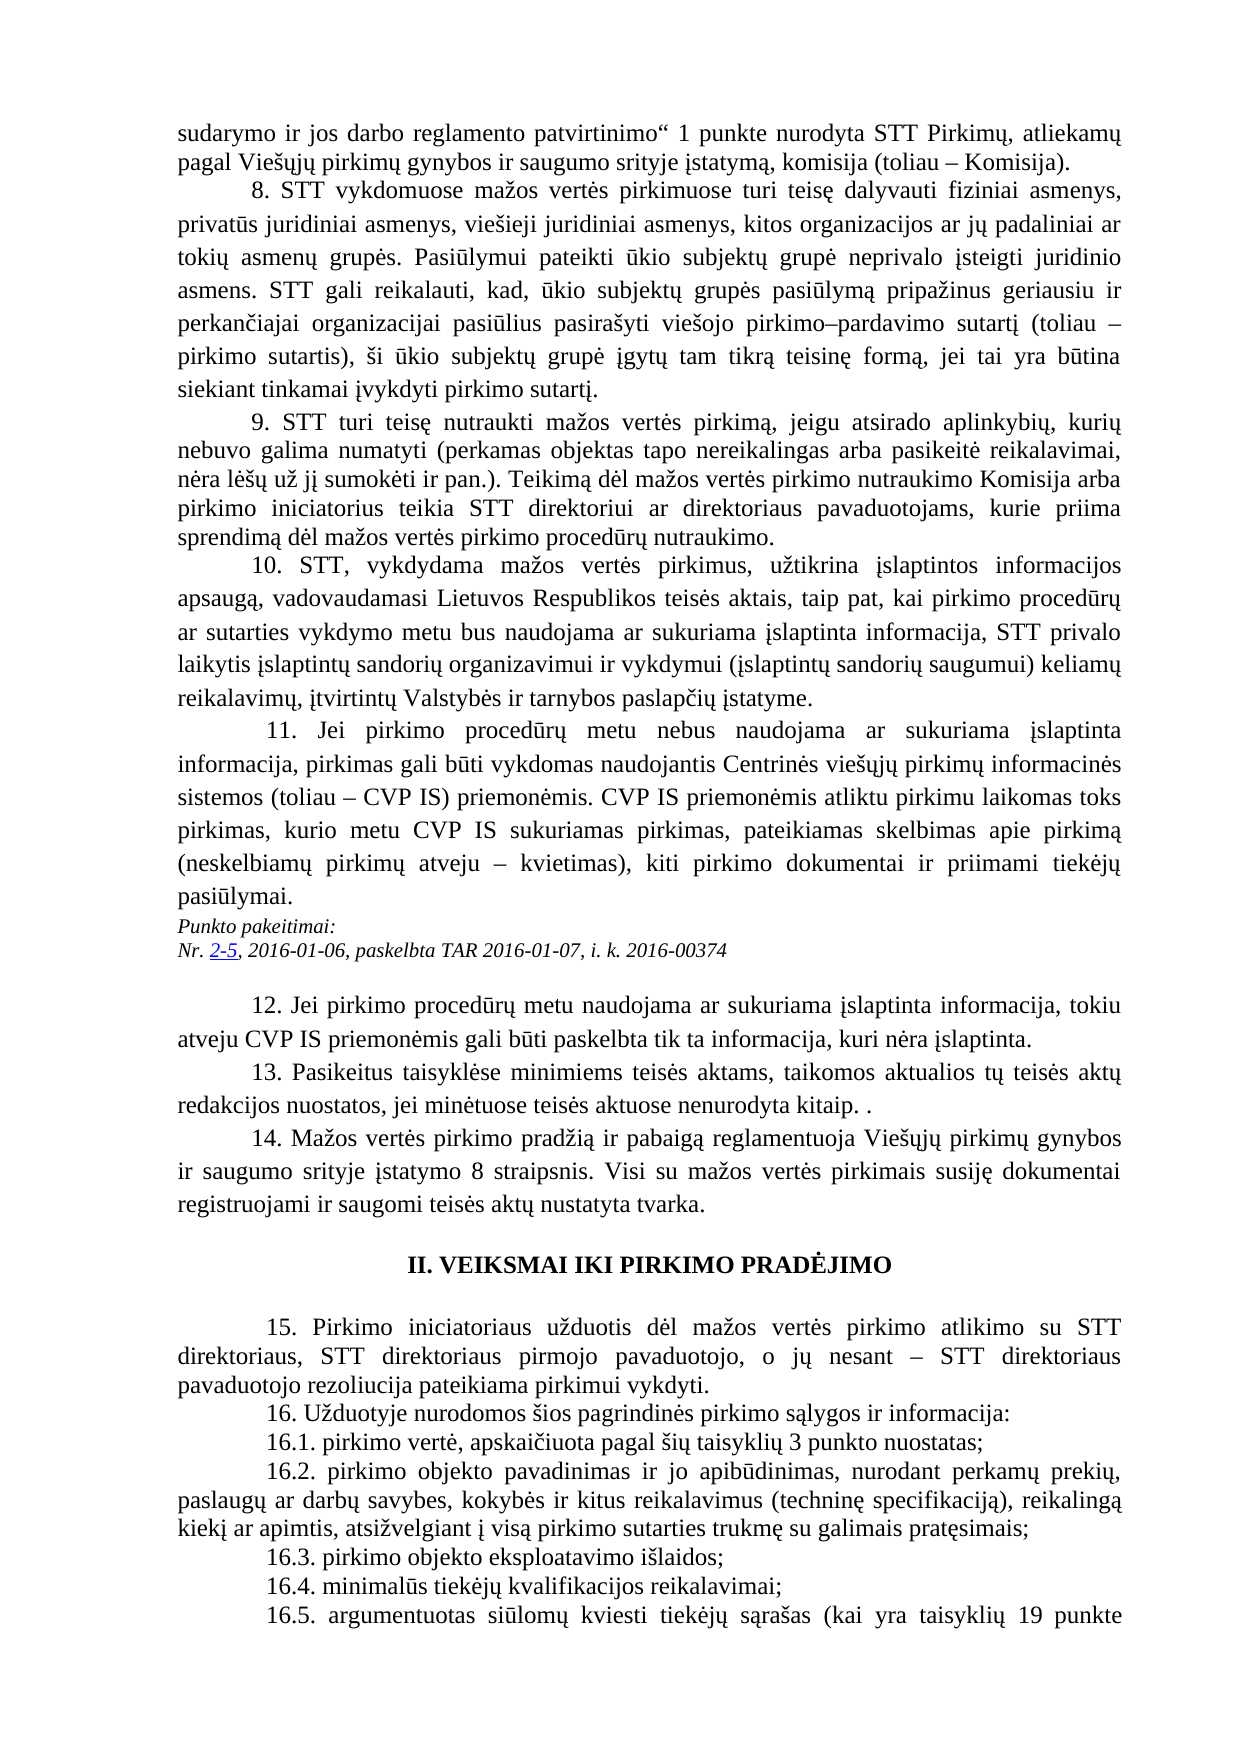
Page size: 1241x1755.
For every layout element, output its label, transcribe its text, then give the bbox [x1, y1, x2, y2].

text Nr. 2-5, 2016-01-06, paskelbta TAR 2016-01-07, i. k. 2016-00374 [177, 938, 1122, 962]
text Punkto pakeitimai: [177, 914, 1122, 938]
text 11. Jei pirkimo procedūrų metu nebus naudojama ar sukuriama įslaptinta informacija, pirkimas gali būti vykdomas naudojantis Centrinės viešųjų pirkimų informacinės sistemos (toliau – CVP IS) priemonėmis. CVP IS priemonėmis atliktu pirkimu laikomas toks pirkimas, kurio metu CVP IS sukuriamas pirkimas, pateikiamas skelbimas apie pirkimą (neskelbiamų pirkimų atveju – kvietimas), kiti pirkimo dokumentai ir priimami tiekėjų pasiūlymai. [177, 716, 1122, 909]
text 16. Užduotyje nurodomos šios pagrindinės pirkimo sąlygos ir informacija: [177, 1398, 1122, 1427]
text 12. Jei pirkimo procedūrų metu naudojama ar sukuriama įslaptinta informacija, tokiu atveju CVP IS priemonėmis gali būti paskelbta tik ta informacija, kuri nėra įslaptinta. [177, 991, 1122, 1052]
text II. VEIKSMAI IKI PIRKIMO PRADĖJIMO [177, 1251, 1122, 1279]
text 16.5. argumentuotas siūlomų kviesti tiekėjų sąrašas (kai yra taisyklių 19 punkte [177, 1600, 1122, 1628]
text 8. STT vykdomuose mažos vertės pirkimuose turi teisę dalyvauti fiziniai asmenys, privatūs juridiniai asmenys, viešieji juridiniai asmenys, kitos organizacijos ar jų padaliniai ar tokių asmenų grupės. Pasiūlymui pateikti ūkio subjektų grupė neprivalo įsteigti juridinio asmens. STT gali reikalauti, kad, ūkio subjektų grupės pasiūlymą pripažinus geriausiu ir perkančiajai organizacijai pasiūlius pasirašyti viešojo pirkimo–pardavimo sutartį (toliau – pirkimo sutartis), ši ūkio subjektų grupė įgytų tam tikrą teisinę formą, jei tai yra būtina siekiant tinkamai įvykdyti pirkimo sutartį. [177, 176, 1122, 402]
text 15. Pirkimo iniciatoriaus užduotis dėl mažos vertės pirkimo atlikimo su STT direktoriaus, STT direktoriaus pirmojo pavaduotojo, o jų nesant – STT direktoriaus pavaduotojo rezoliucija pateikiama pirkimui vykdyti. [177, 1312, 1122, 1398]
text sudarymo ir jos darbo reglamento patvirtinimo“ 1 punkte nurodyta STT Pirkimų, atliekamų pagal Viešųjų pirkimų gynybos ir saugumo srityje įstatymą, komisija (toliau – Komisija). [177, 118, 1122, 176]
text 16.2. pirkimo objekto pavadinimas ir jo apibūdinimas, nurodant perkamų prekių, paslaugų ar darbų savybes, kokybės ir kitus reikalavimus (techninę specifikaciją), reikalingą kiekį ar apimtis, atsižvelgiant į visą pirkimo sutarties trukmę su galimais pratęsimais; [177, 1456, 1122, 1542]
text 14. Mažos vertės pirkimo pradžią ir pabaigą reglamentuoja Viešųjų pirkimų gynybos ir saugumo srityje įstatymo 8 straipsnis. Visi su mažos vertės pirkimais susiję dokumentai registruojami ir saugomi teisės aktų nustatyta tvarka. [177, 1123, 1122, 1217]
text 13. Pasikeitus taisyklėse minimiems teisės aktams, taikomos aktualios tų teisės aktų redakcijos nuostatos, jei minėtuose teisės aktuose nenurodyta kitaip. . [177, 1057, 1122, 1118]
text 16.3. pirkimo objekto eksploatavimo išlaidos; [177, 1542, 1122, 1571]
text 10. STT, vykdydama mažos vertės pirkimus, užtikrina įslaptintos informacijos apsaugą, vadovaudamasi Lietuvos Respublikos teisės aktais, taip pat, kai pirkimo procedūrų ar sutarties vykdymo metu bus naudojama ar sukuriama įslaptinta informacija, STT privalo laikytis įslaptintų sandorių organizavimui ir vykdymui (įslaptintų sandorių saugumui) keliamų reikalavimų, įtvirtintų Valstybės ir tarnybos paslapčių įstatyme. [177, 551, 1122, 711]
text 9. STT turi teisę nutraukti mažos vertės pirkimą, jeigu atsirado aplinkybių, kurių nebuvo galima numatyti (perkamas objektas tapo nereikalingas arba pasikeitė reikalavimai, nėra lėšų už jį sumokėti ir pan.). Teikimą dėl mažos vertės pirkimo nutraukimo Komisija arba pirkimo iniciatorius teikia STT direktoriui ar direktoriaus pavaduotojams, kurie priima sprendimą dėl mažos vertės pirkimo procedūrų nutraukimo. [177, 407, 1122, 551]
text 16.4. minimalūs tiekėjų kvalifikacijos reikalavimai; [177, 1571, 1122, 1600]
text 16.1. pirkimo vertė, apskaičiuota pagal šių taisyklių 3 punkto nuostatas; [177, 1427, 1122, 1456]
